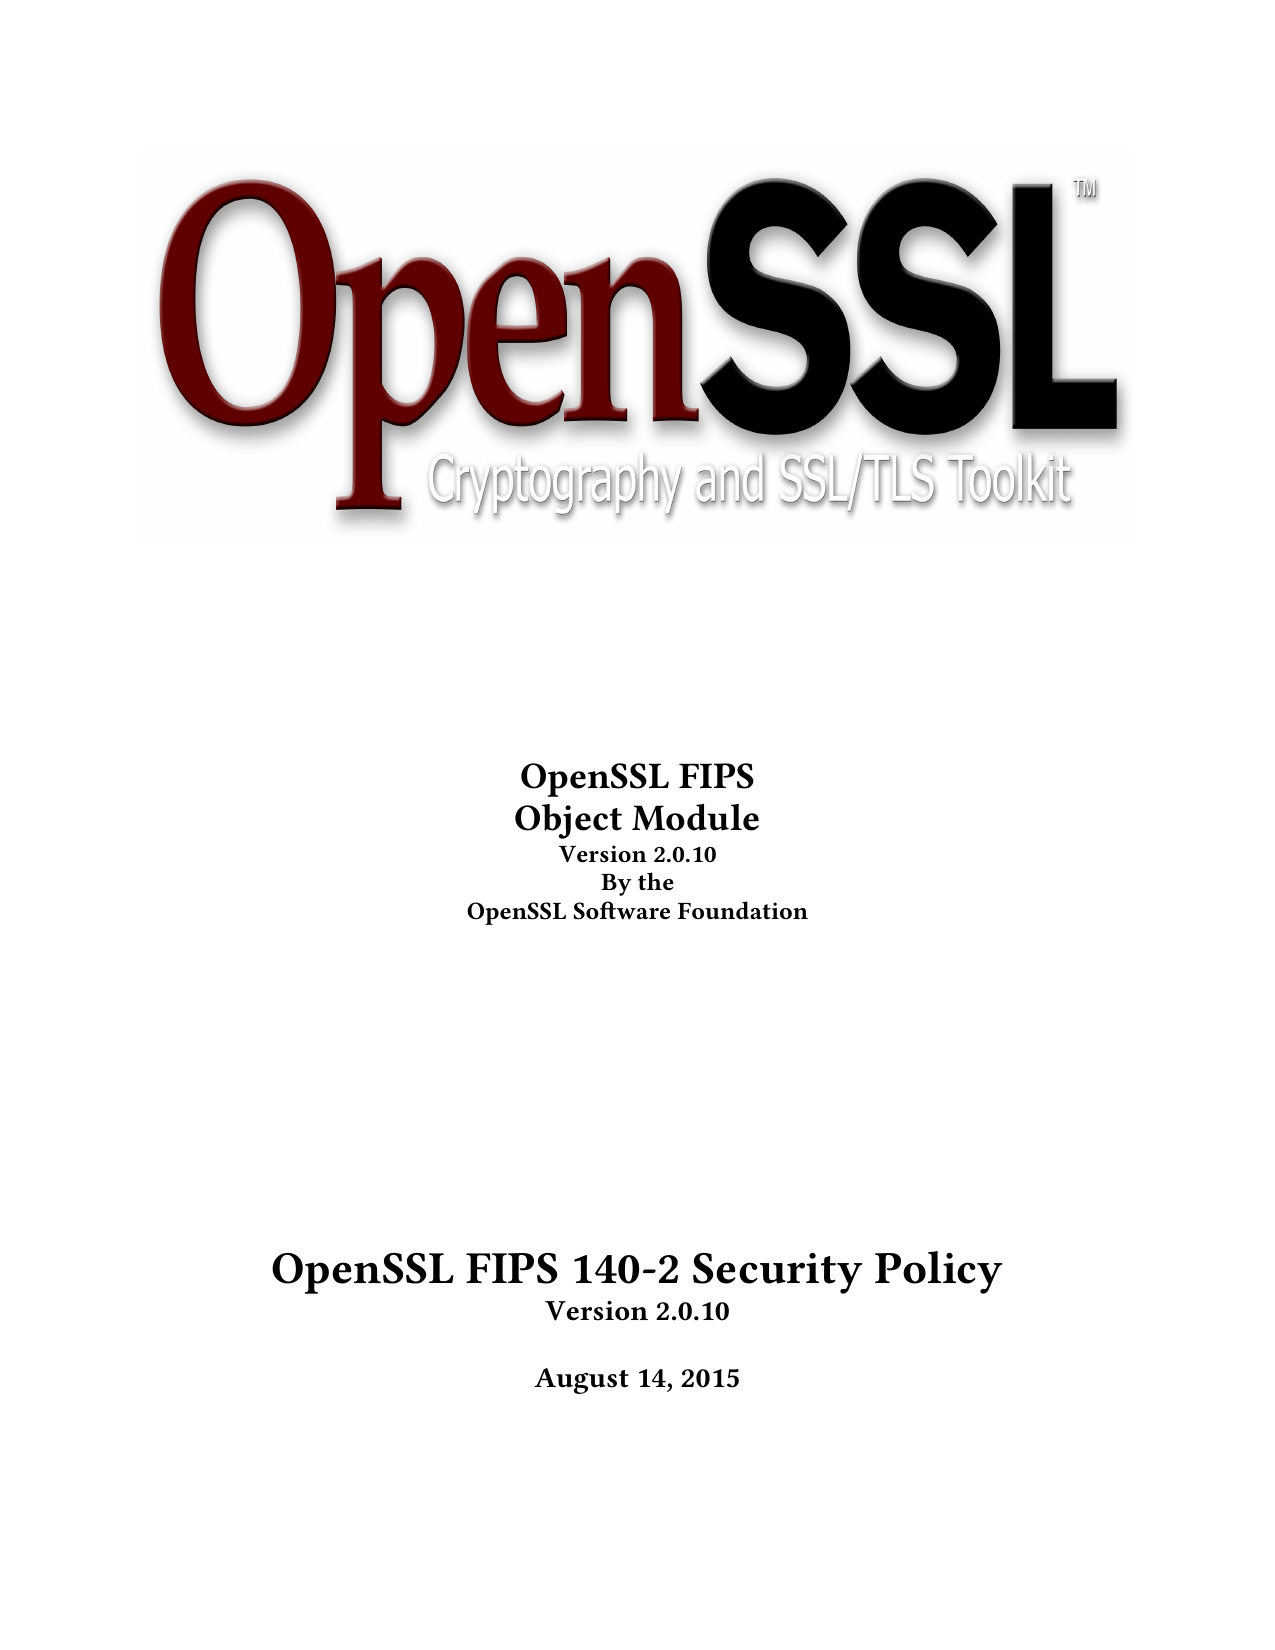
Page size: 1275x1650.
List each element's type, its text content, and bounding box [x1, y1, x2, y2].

text OpenSSL FIPS [150, 754, 1125, 797]
text OpenSSL FIPS 140-2 Security Policy [150, 1242, 1125, 1294]
text OpenSSL Software Foundation [150, 897, 1125, 926]
text Version 2.0.10 [150, 1294, 1125, 1328]
text August 14, 2015 [150, 1361, 1125, 1394]
text Object Module [150, 797, 1125, 840]
text By the [150, 868, 1125, 897]
text Version 2.0.10 [150, 840, 1125, 868]
picture [140, 150, 1135, 542]
